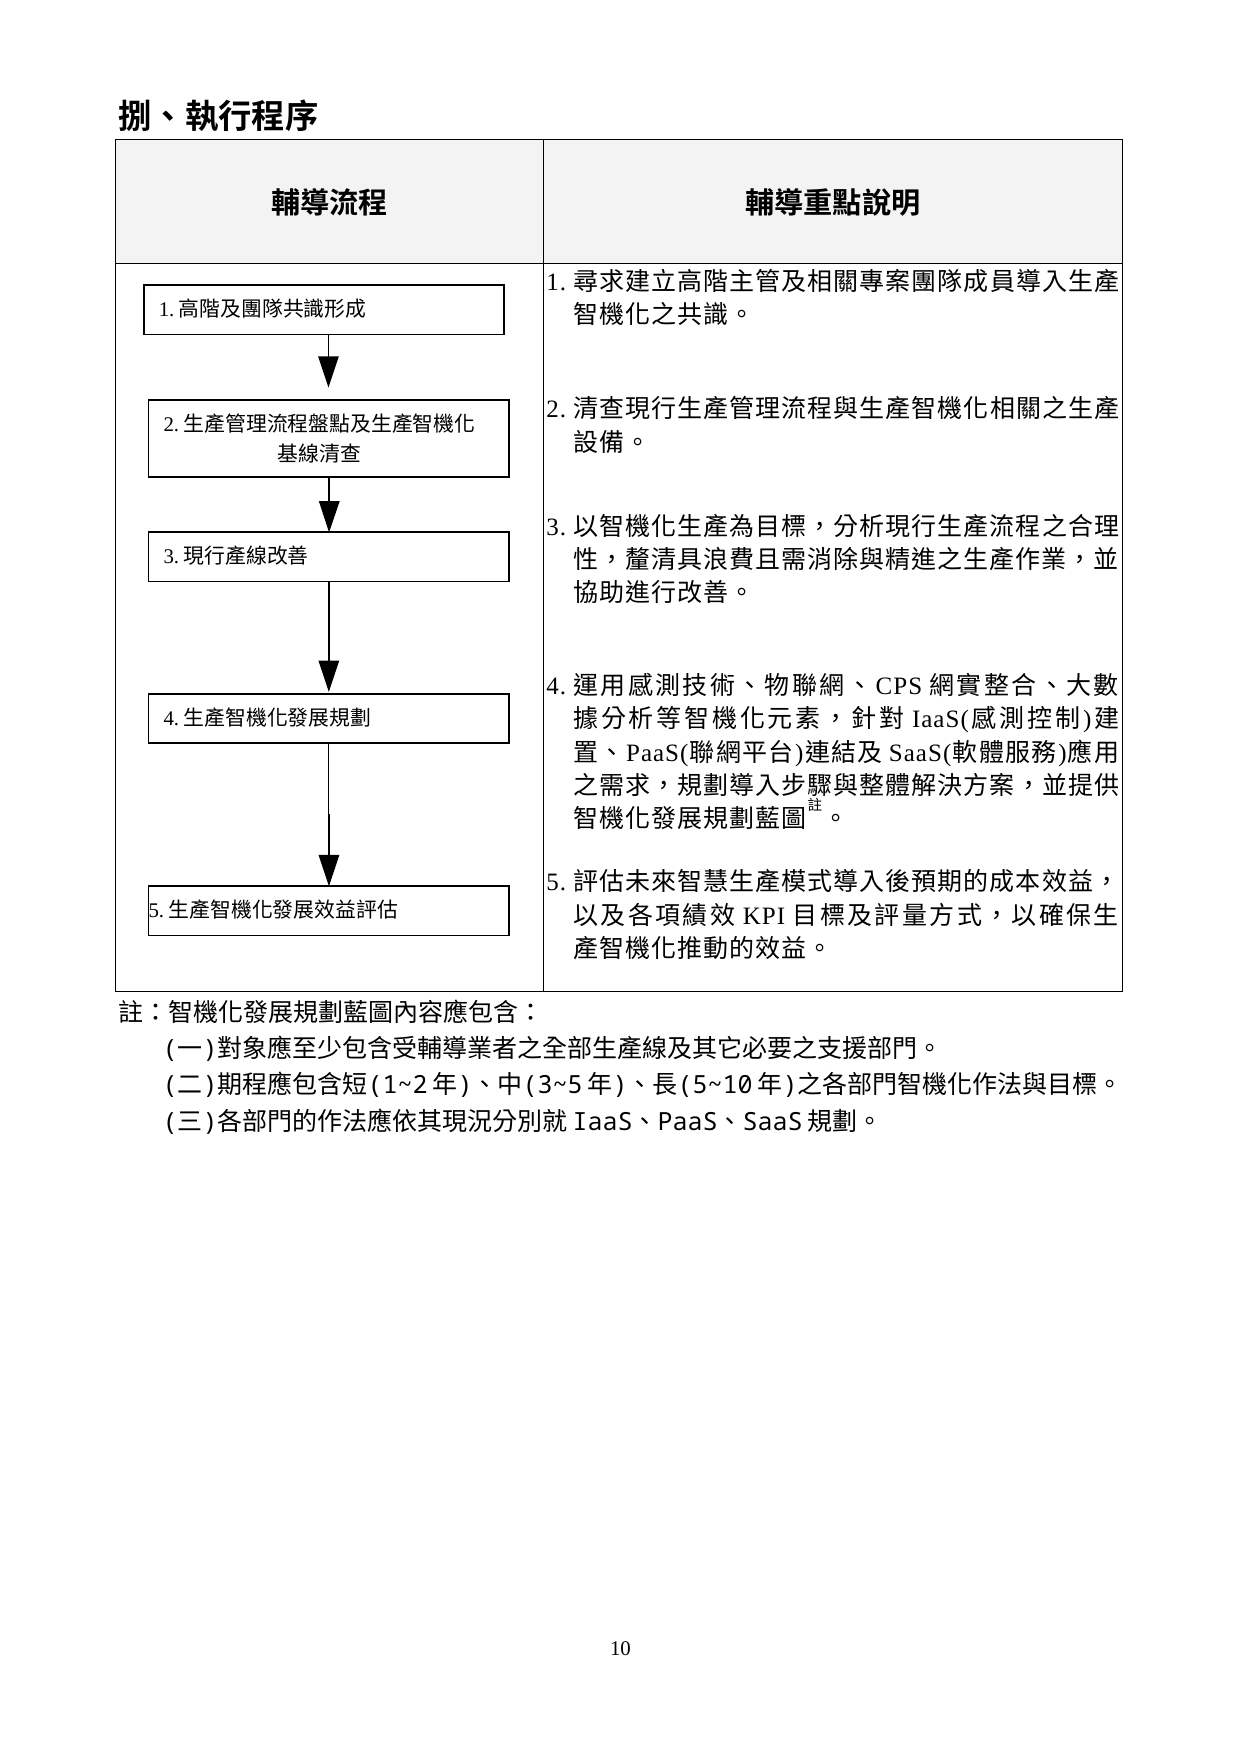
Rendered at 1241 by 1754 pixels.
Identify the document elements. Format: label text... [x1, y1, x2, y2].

text 註：智機化發展規劃藍圖內容應包含： [118, 992, 1122, 1028]
table_cell 以智機化生產為目標，分析現行生產流程之合理性，釐清具浪費且需消除與精進之生產作業，並協助進行改善。 [544, 507, 1122, 667]
text (三)各部門的作法應依其現況分別就IaaS、PaaS、SaaS規劃。 [162, 1101, 1122, 1137]
table_cell 清查現行生產管理流程與生產智機化相關之生產設備。 [544, 390, 1122, 507]
table_cell [116, 264, 543, 991]
table_cell 尋求建立高階主管及相關專案團隊成員導入生產智機化之共識。 [544, 264, 1122, 390]
table_cell 運用感測技術、物聯網、CPS網實整合、大數據分析等智機化元素，針對IaaS(感測控制)建置、PaaS(聯網平台)連結及SaaS(軟體服務)應用之需求，規劃導入步驟與整體解決方案，並提供智機化發展規劃藍圖註。 [544, 667, 1122, 847]
text (一)對象應至少包含受輔導業者之全部生產線及其它必要之支援部門。 [162, 1028, 1122, 1065]
text (二)期程應包含短(1~2年)、中(3~5年)、長(5~10年)之各部門智機化作法與目標。 [162, 1065, 1122, 1101]
table_cell 評估未來智慧生產模式導入後預期的成本效益，以及各項績效KPI目標及評量方式，以確保生產智機化推動的效益。 [544, 847, 1122, 991]
subtitle 捌、執行程序 [118, 89, 1122, 139]
table_header 輔導流程 [116, 140, 543, 263]
table_header 輔導重點說明 [544, 140, 1122, 263]
